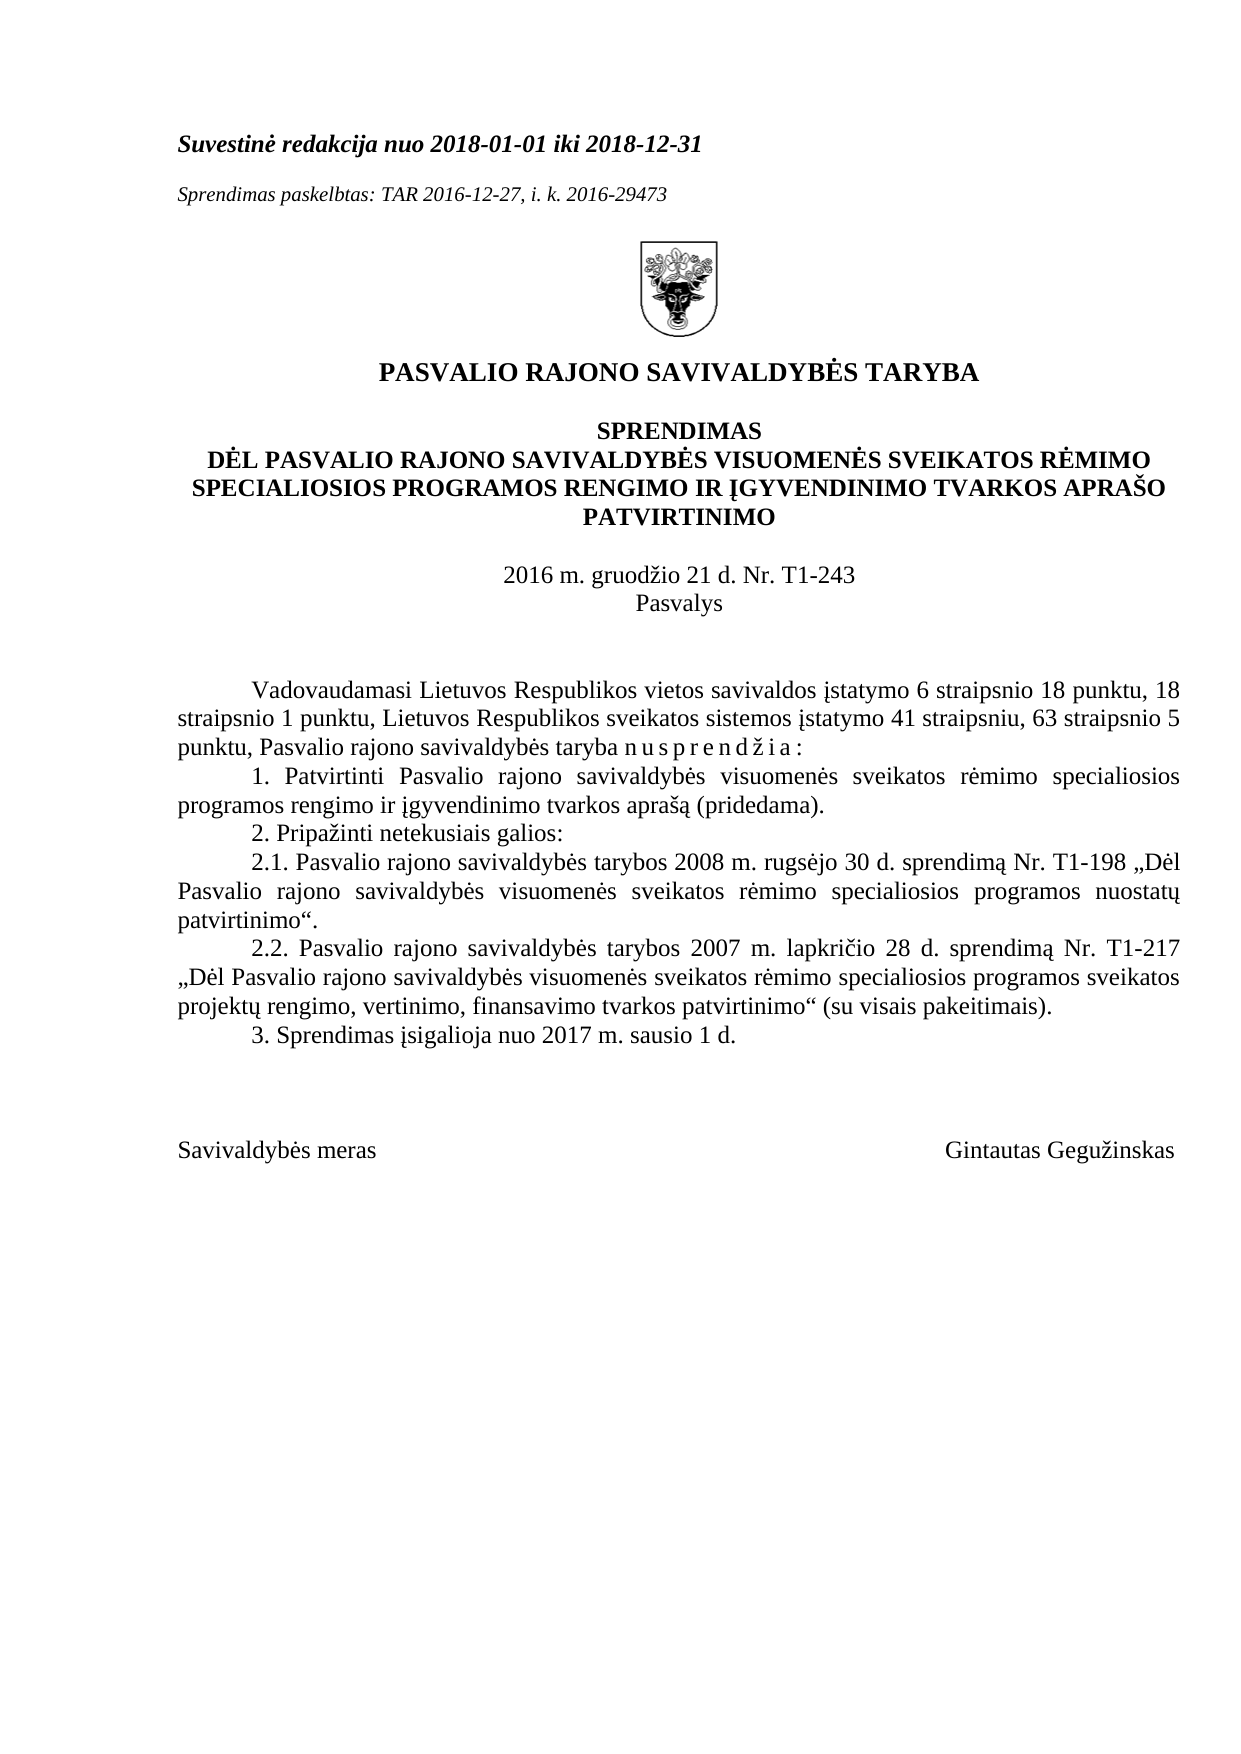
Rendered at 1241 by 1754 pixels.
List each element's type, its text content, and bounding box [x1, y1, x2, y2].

text Vadovaudamasi Lietuvos Respublikos vietos savivaldos įstatymo 6 straipsnio 18 punktu, 18 straipsnio 1 punktu, Lietuvos Respublikos sveikatos sistemos įstatymo 41 straipsniu, 63 straipsnio 5 punktu, Pasvalio rajono savivaldybės taryba nusprendžia: [177, 675, 1181, 761]
text Sprendimas paskelbtas: TAR 2016-12-27, i. k. 2016-29473 [177, 182, 1181, 206]
text 2016 m. gruodžio 21 d. Nr. T1-243 [177, 560, 1181, 588]
text 2.1. Pasvalio rajono savivaldybės tarybos 2008 m. rugsėjo 30 d. sprendimą Nr. T1-198 „Dėl Pasvalio rajono savivaldybės visuomenės sveikatos rėmimo specialiosios programos nuostatų patvirtinimo“. [177, 847, 1181, 933]
text 2. Pripažinti netekusiais galios: [177, 818, 1181, 847]
text Pasvalio rajono savivaldybės taryba [177, 356, 1181, 387]
text Suvestinė redakcija nuo 2018-01-01 iki 2018-12-31 [177, 129, 1181, 158]
text Sprendimas [177, 416, 1181, 445]
text Savivaldybės meras Gintautas Gegužinskas [177, 1135, 1181, 1163]
text 1. Patvirtinti Pasvalio rajono savivaldybės visuomenės sveikatos rėmimo specialiosios programos rengimo ir įgyvendinimo tvarkos aprašą (pridedama). [177, 761, 1181, 818]
text 3. Sprendimas įsigalioja nuo 2017 m. sausio 1 d. [177, 1020, 1181, 1048]
text DĖL PASVALIO RAJONO SAVIVALDYBĖS VISUOMENĖS SVEIKATOS RĖMIMO SPECIALIOSIOS PROGRAMOS RENGIMO IR ĮGYVENDINIMO TVARKOS APRAŠO PATVIRTINIMO [177, 445, 1181, 531]
text Pasvalys [177, 588, 1181, 617]
text 2.2. Pasvalio rajono savivaldybės tarybos 2007 m. lapkričio 28 d. sprendimą Nr. T1-217 „Dėl Pasvalio rajono savivaldybės visuomenės sveikatos rėmimo specialiosios programos sveikatos projektų rengimo, vertinimo, finansavimo tvarkos patvirtinimo“ (su visais pakeitimais). [177, 933, 1181, 1020]
